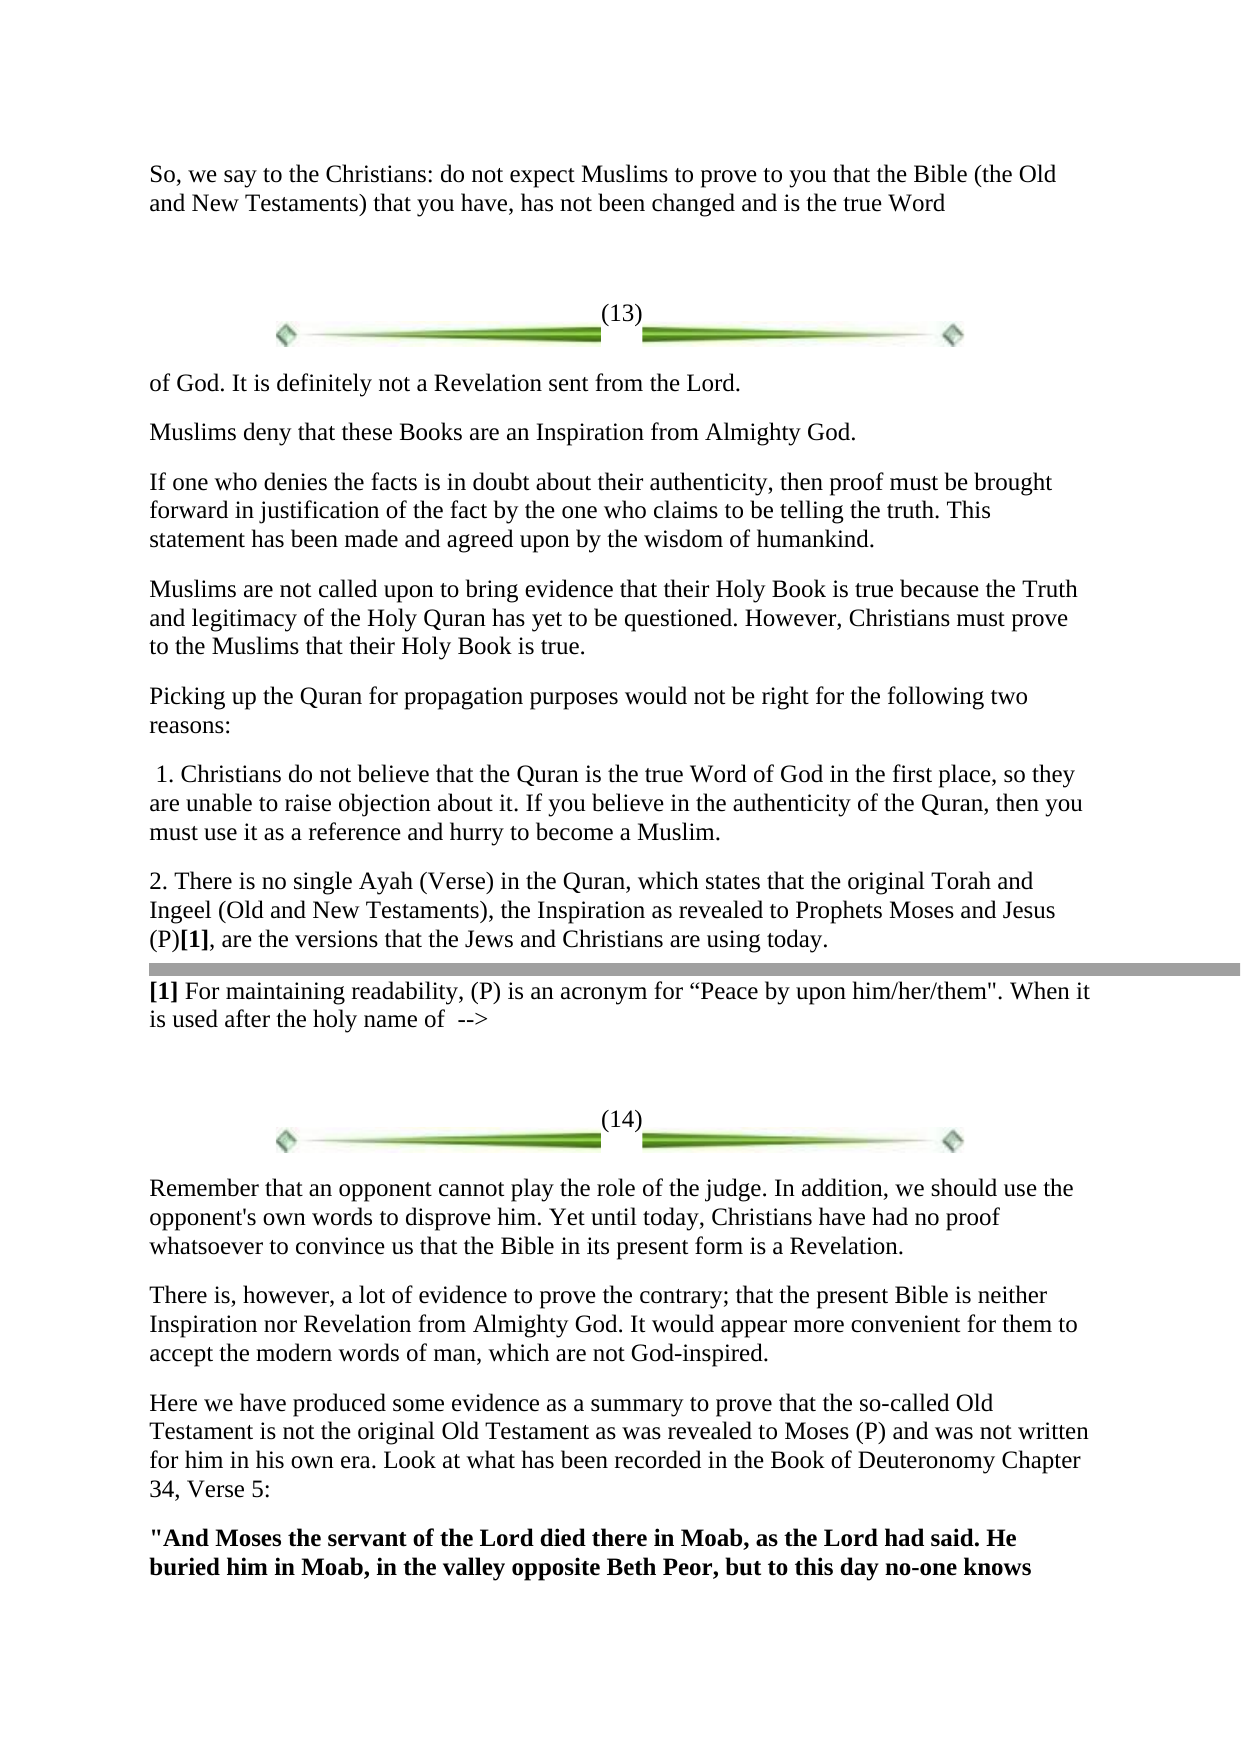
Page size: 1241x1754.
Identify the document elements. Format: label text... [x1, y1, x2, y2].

table_header (13) of God. It is definitely not a Revelation sent from the Lord. Muslims deny that these Books are an Inspiration from Almighty God. If one who denies the facts is in doubt about their authenticity, then proof must be brought forward in justification of the fact by the one who claims to be telling the truth. This statement has been made and agreed upon by the wisdom of humankind. Muslims are not called upon to bring evidence that their Holy Book is true because the Truth and legitimacy of the Holy Quran has yet to be questioned. However, Christians must prove to the Muslims that their Holy Book is true. Picking up the Quran for propagation purposes would not be right for the following two reasons: 1. Christians do not believe that the Quran is the true Word of God in the first place, so they are unable to raise objection about it. If you believe in the authenticity of the Quran, then you must use it as a reference and hurry to become a Muslim. 2. There is no single Ayah (Verse) in the Quran, which states that the original Torah and Ingeel (Old and New Testaments), the Inspiration as revealed to Prophets Moses and Jesus (P)[1], are the versions that the Jews and Christians are using today. [1] For maintaining readability, (P) is an acronym for “Peace by upon him/her/them". When it is used after the holy name of --> [148, 287, 1093, 1035]
table_header So, we say to the Christians: do not expect Muslims to prove to you that the Bible (the Old and New Testaments) that you have, has not been changed and is the true Word [148, 148, 1093, 229]
table_header (14) Remember that an opponent cannot play the role of the judge. In addition, we should use the opponent's own words to disprove him. Yet until today, Christians have had no proof whatsoever to convince us that the Bible in its present form is a Revelation. There is, however, a lot of evidence to prove the contrary; that the present Bible is neither Inspiration nor Revelation from Almighty God. It would appear more convenient for them to accept the modern words of man, which are not God-inspired. Here we have produced some evidence as a summary to prove that the so-­called Old Testament is not the original Old Testament as was revealed to Moses (P) and was not written for him in his own era. Look at what has been recorded in the Book of Deuteronomy Chapter 34, Verse 5: "And Moses the servant of the Lord died there in Moab, as the Lord had said. He buried him in Moab, in the valley opposite Beth Peor, but to this day no-one knows [148, 1092, 1093, 1582]
